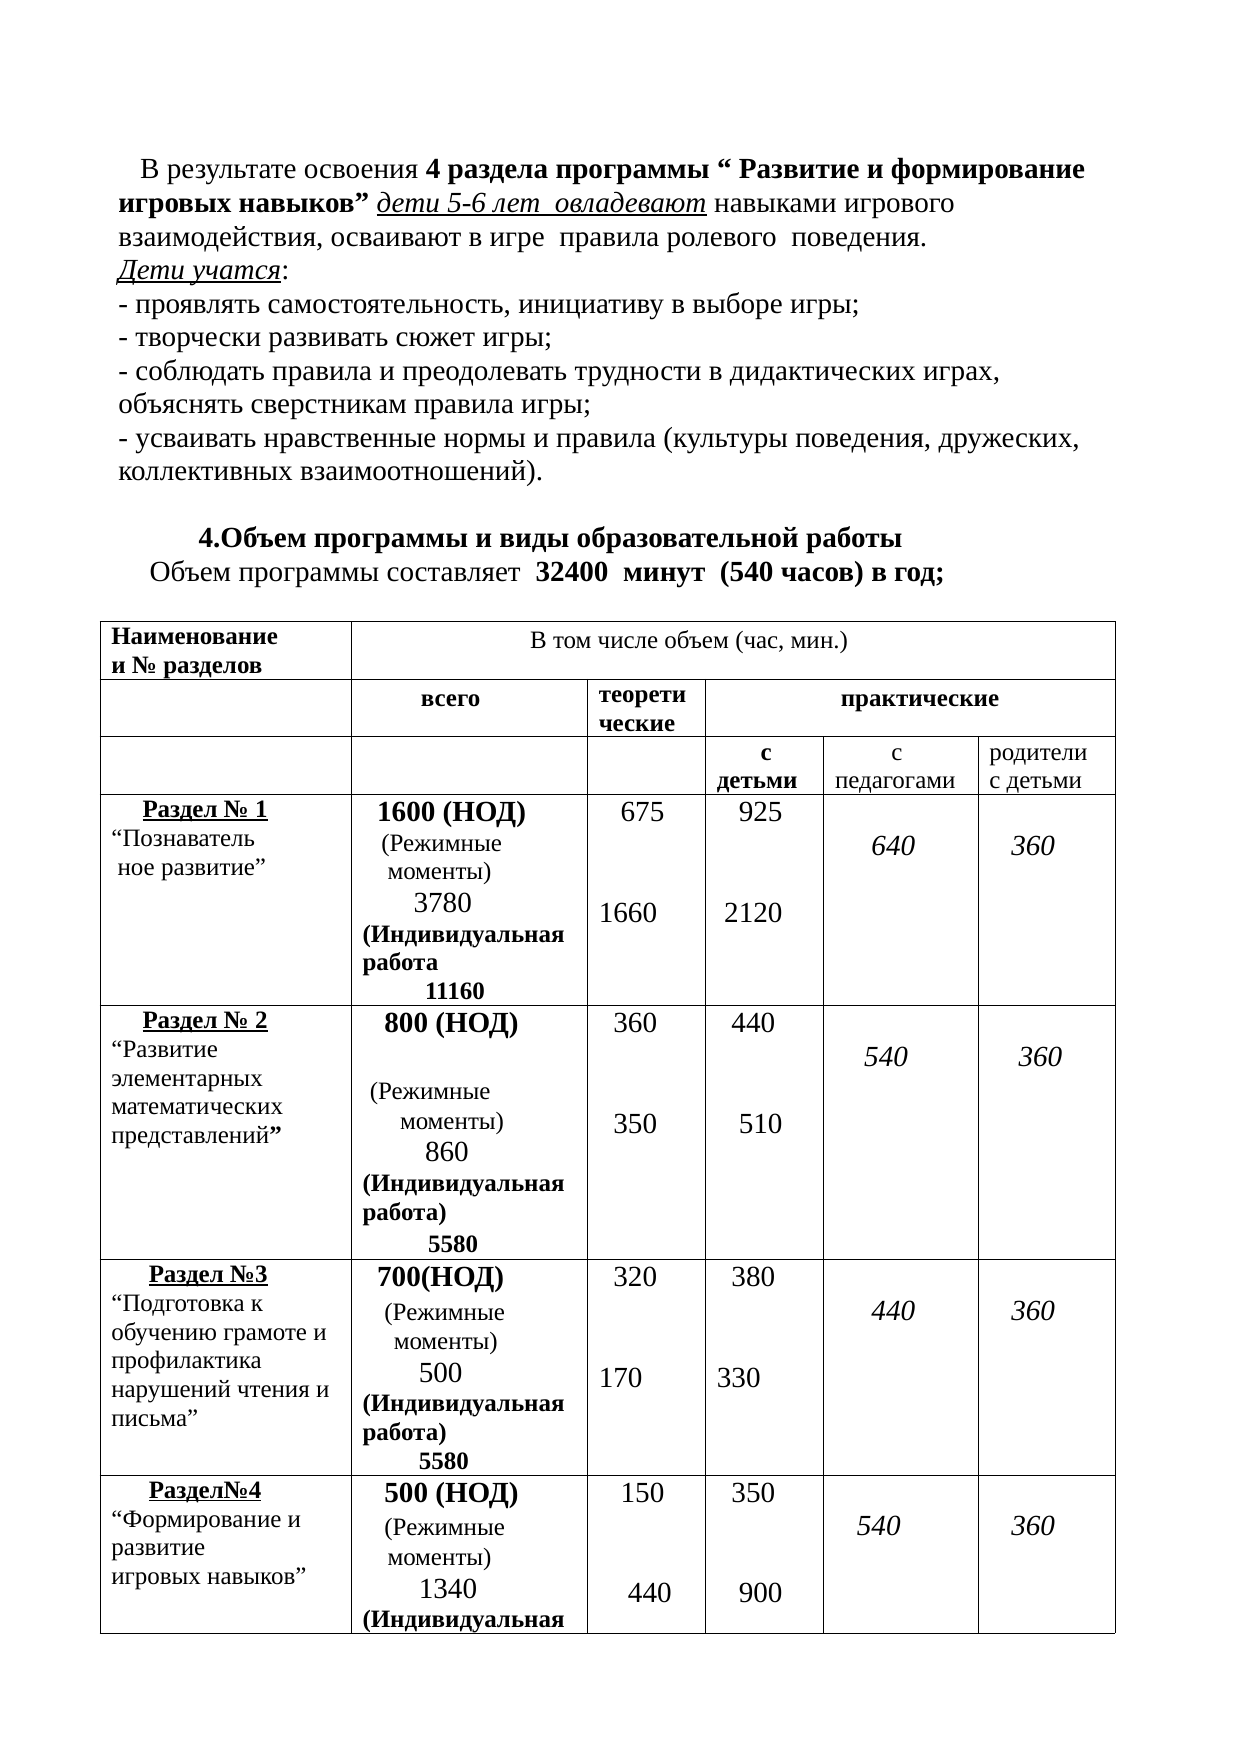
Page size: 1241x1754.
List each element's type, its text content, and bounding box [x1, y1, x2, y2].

table_cell 440 [824, 1260, 978, 1475]
table_cell 150 440 [588, 1476, 705, 1633]
table_cell 675 1660 [588, 795, 705, 1005]
table_cell [352, 737, 587, 794]
table_cell [101, 680, 351, 736]
table_cell с детьми [706, 737, 823, 794]
table_cell [588, 737, 705, 794]
text - проявлять самостоятельность, инициативу в выборе игры; [118, 286, 1122, 319]
text - соблюдать правила и преодолевать трудности в дидактических играх, объяснять сверстникам правила игры; [118, 353, 1122, 420]
table_cell [101, 737, 351, 794]
table_cell 320 170 [588, 1260, 705, 1475]
table_cell 1600 (НОД) (Режимные моменты) 3780 (Индивидуальная работа 11160 [352, 795, 587, 1005]
text - творчески развивать сюжет игры; [118, 319, 1122, 353]
table_cell 640 [824, 795, 978, 1005]
table_cell Раздел № 1 “Познаватель ное развитие” [101, 795, 351, 1005]
table_cell теоретические [588, 680, 705, 736]
table_cell 360 [979, 1476, 1115, 1633]
table_cell Раздел №3 “Подготовка к обучению грамоте и профилактика нарушений чтения и письма” [101, 1260, 351, 1475]
table_cell 360 [979, 795, 1115, 1005]
text Дети учатся: [118, 252, 1122, 286]
text 4.Объем программы и виды образовательной работы [118, 521, 1122, 554]
table_cell 360 [979, 1006, 1115, 1259]
table_cell Раздел № 2 “Развитие элементарных математических представлений” [101, 1006, 351, 1259]
table_cell Раздел№4 “Формирование и развитие игровых навыков” [101, 1476, 351, 1633]
table_cell 360 [979, 1260, 1115, 1475]
text В результате освоения 4 раздела программы “ Развитие и формирование игровых навыков” дети 5-6 лет овладевают навыками игрового взаимодействия, осваивают в игре правила ролевого поведения. [118, 152, 1122, 252]
table_cell 380 330 [706, 1260, 823, 1475]
text Объем программы составляет 32400 минут (540 часов) в год; [118, 554, 1122, 588]
table_header Наименование и № разделов [101, 622, 351, 679]
table_cell 700(НОД) (Режимные моменты) 500 (Индивидуальная работа) 5580 [352, 1260, 587, 1475]
table_cell 360 350 [588, 1006, 705, 1259]
table_cell всего [352, 680, 587, 736]
table_cell 540 [824, 1476, 978, 1633]
table_cell 800 (НОД) (Режимные моменты) 860 (Индивидуальная работа) 5580 [352, 1006, 587, 1259]
table_cell 925 2120 [706, 795, 823, 1005]
table_cell родители с детьми [979, 737, 1115, 794]
table_header В том числе объем (час, мин.) [352, 622, 1115, 679]
table_cell 350 900 [706, 1476, 823, 1633]
table_cell 440 510 [706, 1006, 823, 1259]
table_cell 540 [824, 1006, 978, 1259]
table_cell 500 (НОД) (Режимные моменты) 1340 (Индивидуальная [352, 1476, 587, 1633]
table_cell с педагогами [824, 737, 978, 794]
text - усваивать нравственные нормы и правила (культуры поведения, дружеских, коллективных взаимоотношений). [118, 420, 1122, 487]
table_cell практические [706, 680, 1115, 736]
